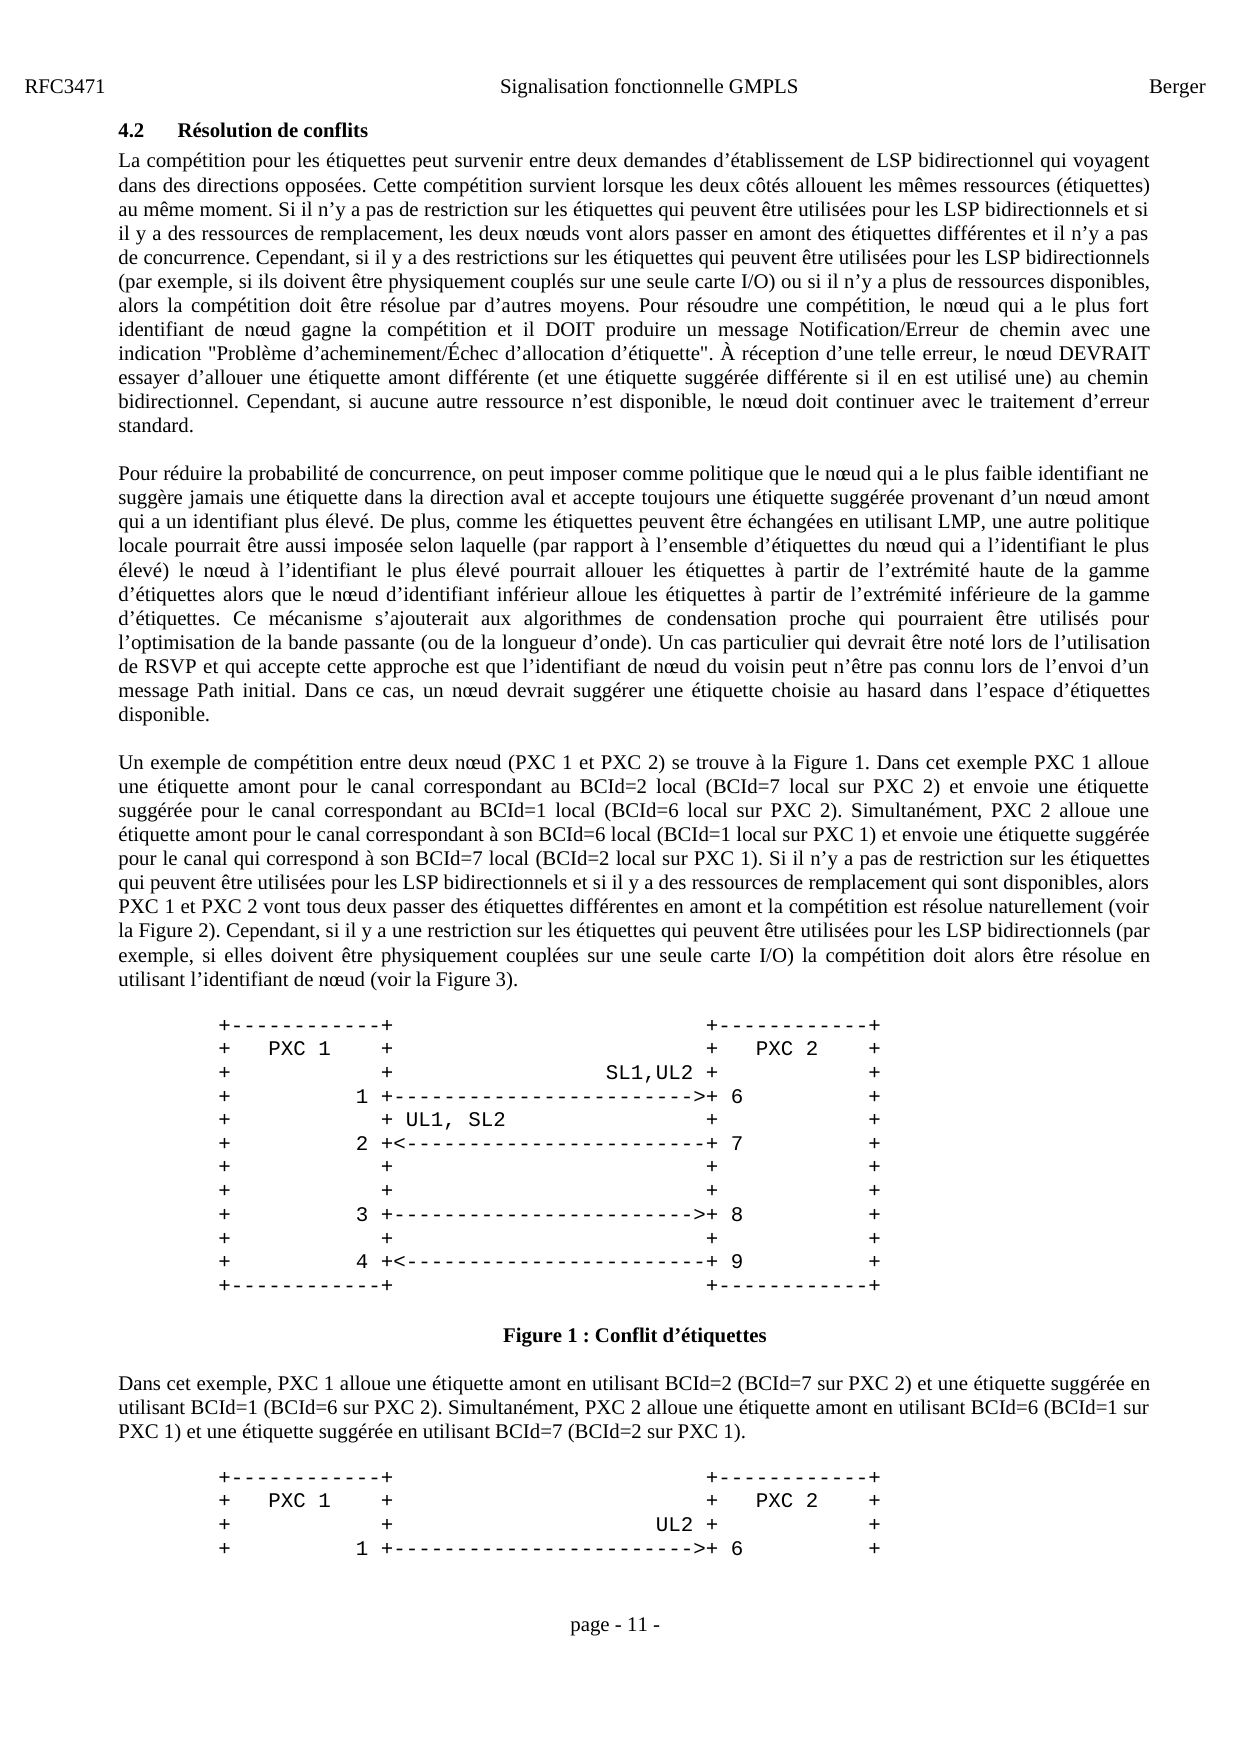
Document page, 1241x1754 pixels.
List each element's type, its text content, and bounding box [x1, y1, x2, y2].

text + PXC 1 + + PXC 2 + [118, 1038, 1152, 1062]
text + + + + [118, 1180, 1152, 1204]
text + 1 +------------------------>+ 6 + [118, 1086, 1152, 1109]
text + PXC 1 + + PXC 2 + [118, 1491, 1152, 1514]
text + + UL2 + + [118, 1514, 1152, 1538]
text +------------+ +------------+ [118, 1015, 1152, 1038]
text + 1 +------------------------>+ 6 + [118, 1538, 1152, 1561]
text Figure 1 : Conflit d’étiquettes [118, 1322, 1152, 1347]
text Pour réduire la probabilité de concurrence, on peut imposer comme politique que le nœud qui a le plus faible identifiant ne suggère jamais une étiquette dans la direction aval et accepte toujours une étiquette suggérée provenant d’un nœud amont qui a un identifiant plus élevé. De plus, comme les étiquettes peuvent être échangées en utilisant LMP, une autre politique locale pourrait être aussi imposée selon laquelle (par rapport à l’ensemble d’étiquettes du nœud qui a l’identifiant le plus élevé) le nœud à l’identifiant le plus élevé pourrait allouer les étiquettes à partir de l’extrémité haute de la gamme d’étiquettes alors que le nœud d’identifiant inférieur alloue les étiquettes à partir de l’extrémité inférieure de la gamme d’étiquettes. Ce mécanisme s’ajouterait aux algorithmes de condensation proche qui pourraient être utilisés pour l’optimisation de la bande passante (ou de la longueur d’onde). Un cas particulier qui devrait être noté lors de l’utilisation de RSVP et qui accepte cette approche est que l’identifiant de nœud du voisin peut n’être pas connu lors de l’envoi d’un message Path initial. Dans ce cas, un nœud devrait suggérer une étiquette choisie au hasard dans l’espace d’étiquettes disponible. [118, 461, 1152, 726]
text + 2 +<------------------------+ 7 + [118, 1133, 1152, 1157]
text Dans cet exemple, PXC 1 alloue une étiquette amont en utilisant BCId=2 (BCId=7 sur PXC 2) et une étiquette suggérée en utilisant BCId=1 (BCId=6 sur PXC 2). Simultanément, PXC 2 alloue une étiquette amont en utilisant BCId=6 (BCId=1 sur PXC 1) et une étiquette suggérée en utilisant BCId=7 (BCId=2 sur PXC 1). [118, 1371, 1152, 1443]
text + + SL1,UL2 + + [118, 1062, 1152, 1086]
text + + + + [118, 1157, 1152, 1180]
text Un exemple de compétition entre deux nœud (PXC 1 et PXC 2) se trouve à la Figure 1. Dans cet exemple PXC 1 alloue une étiquette amont pour le canal correspondant au BCId=2 local (BCId=7 local sur PXC 2) et envoie une étiquette suggérée pour le canal correspondant au BCId=1 local (BCId=6 local sur PXC 2). Simultanément, PXC 2 alloue une étiquette amont pour le canal correspondant à son BCId=6 local (BCId=1 local sur PXC 1) et envoie une étiquette suggérée pour le canal qui correspond à son BCId=7 local (BCId=2 local sur PXC 1). Si il n’y a pas de restriction sur les étiquettes qui peuvent être utilisées pour les LSP bidirectionnels et si il y a des ressources de remplacement qui sont disponibles, alors PXC 1 et PXC 2 vont tous deux passer des étiquettes différentes en amont et la compétition est résolue naturellement (voir la Figure 2). Cependant, si il y a une restriction sur les étiquettes qui peuvent être utilisées pour les LSP bidirectionnels (par exemple, si elles doivent être physiquement couplées sur une seule carte I/O) la compétition doit alors être résolue en utilisant l’identifiant de nœud (voir la Figure 3). [118, 750, 1152, 991]
text +------------+ +------------+ [118, 1275, 1152, 1298]
text +------------+ +------------+ [118, 1467, 1152, 1491]
text + 3 +------------------------>+ 8 + [118, 1204, 1152, 1227]
text + 4 +<------------------------+ 9 + [118, 1251, 1152, 1275]
text + + + + [118, 1227, 1152, 1251]
text La compétition pour les étiquettes peut survenir entre deux demandes d’établissement de LSP bidirectionnel qui voyagent dans des directions opposées. Cette compétition survient lorsque les deux côtés allouent les mêmes ressources (étiquettes) au même moment. Si il n’y a pas de restriction sur les étiquettes qui peuvent être utilisées pour les LSP bidirectionnels et si il y a des ressources de remplacement, les deux nœuds vont alors passer en amont des étiquettes différentes et il n’y a pas de concurrence. Cependant, si il y a des restrictions sur les étiquettes qui peuvent être utilisées pour les LSP bidirectionnels (par exemple, si ils doivent être physiquement couplés sur une seule carte I/O) ou si il n’y a plus de ressources disponibles, alors la compétition doit être résolue par d’autres moyens. Pour résoudre une compétition, le nœud qui a le plus fort identifiant de nœud gagne la compétition et il DOIT produire un message Notification/Erreur de chemin avec une indication "Problème d’acheminement/Échec d’allocation d’étiquette". À réception d’une telle erreur, le nœud DEVRAIT essayer d’allouer une étiquette amont différente (et une étiquette suggérée différente si il en est utilisé une) au chemin bidirectionnel. Cependant, si aucune autre ressource n’est disponible, le nœud doit continuer avec le traitement d’erreur standard. [118, 148, 1152, 437]
text 4.2 Résolution de conflits [118, 118, 1152, 142]
text + + UL1, SL2 + + [118, 1109, 1152, 1133]
